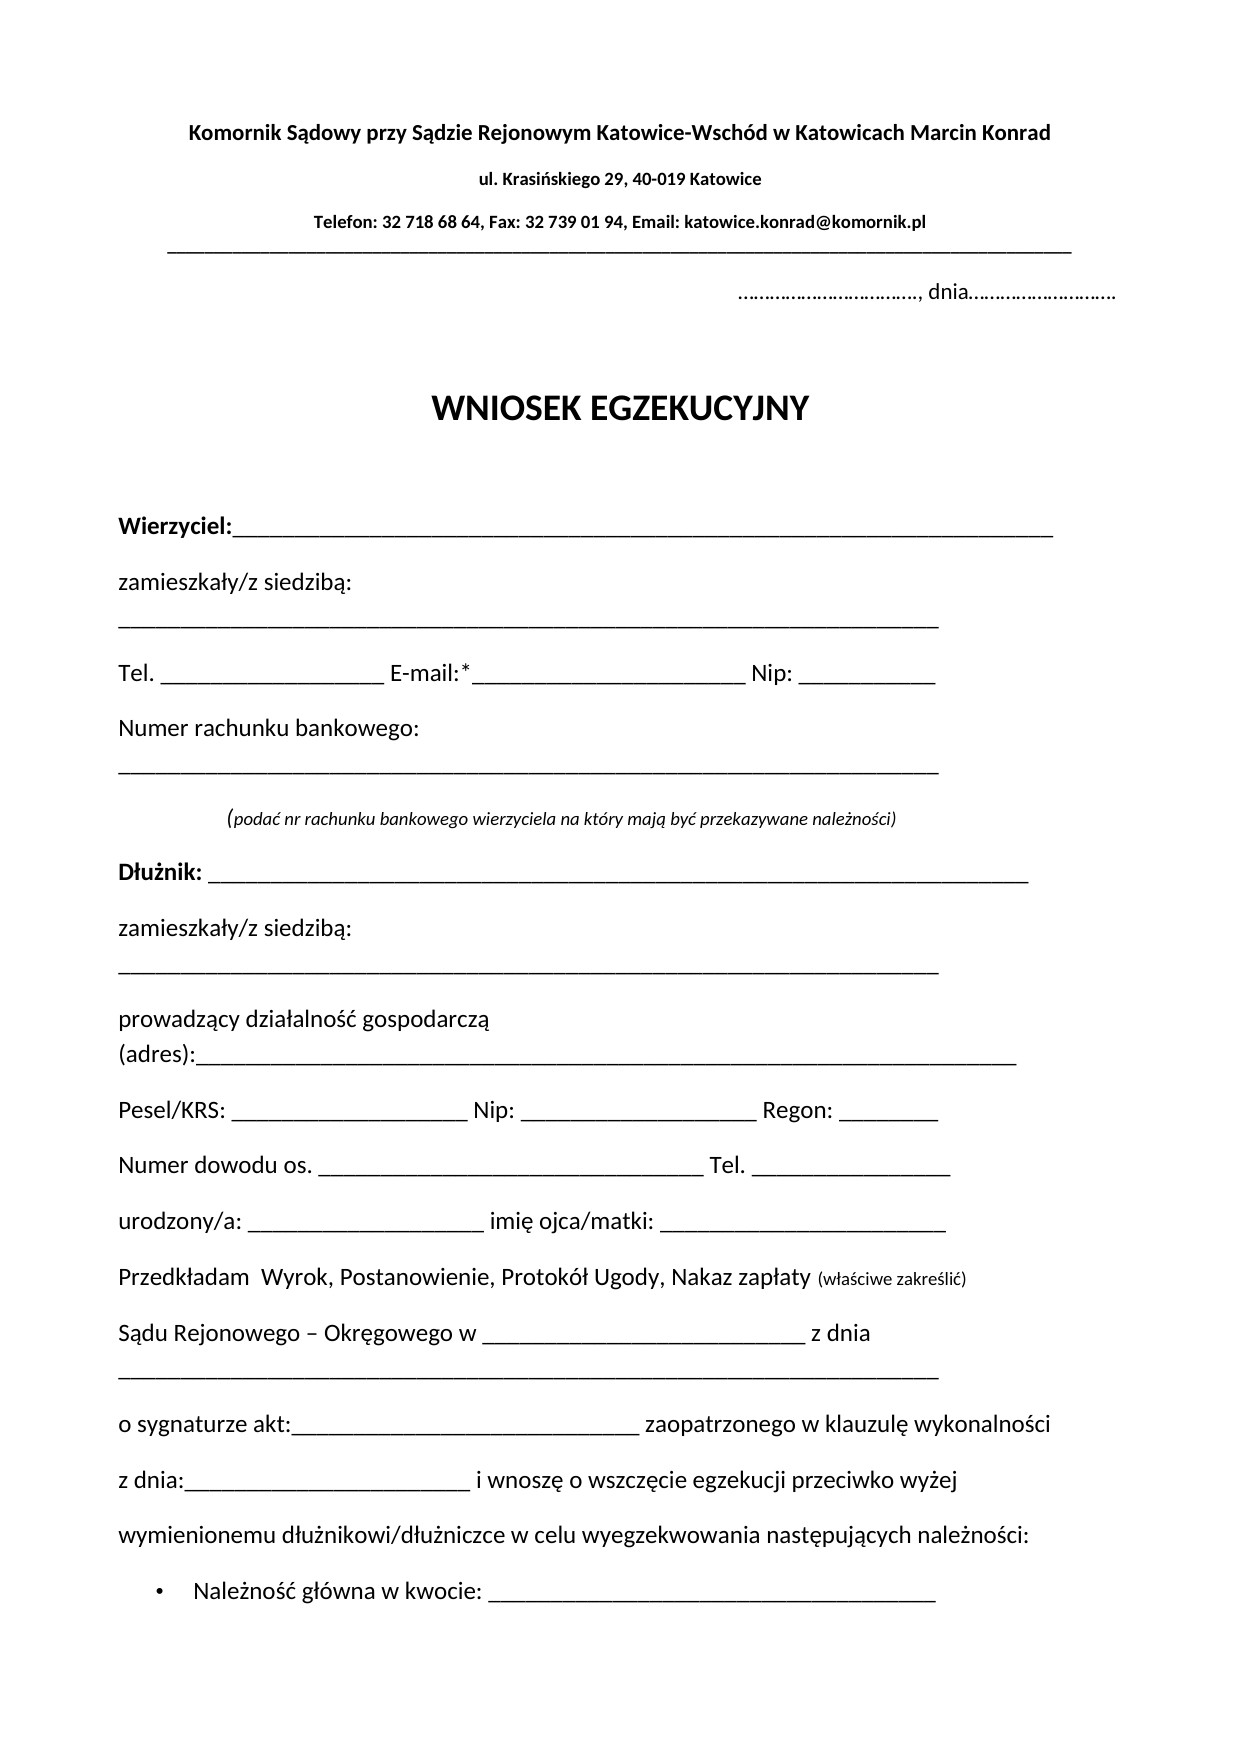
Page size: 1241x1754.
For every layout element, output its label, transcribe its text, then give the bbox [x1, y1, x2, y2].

text Sądu Rejonowego – Okręgowego w __________________________ z dnia __________________________________________________________________ [118, 1317, 1122, 1383]
text wymienionemu dłużnikowi/dłużniczce w celu wyegzekwowania następujących należności: [118, 1520, 1122, 1550]
text WNIOSEK EGZEKUCYJNY [118, 383, 1122, 429]
text urodzony/a: ___________________ imię ojca/matki: _______________________ [118, 1206, 1122, 1236]
text Numer dowodu os. _______________________________ Tel. ________________ [118, 1150, 1122, 1180]
text (podać nr rachunku bankowego wierzyciela na który mają być przekazywane należności) [118, 803, 1122, 831]
text Telefon: 32 718 68 64, Fax: 32 739 01 94, Email: katowice.konrad@komornik.pl _________________________________________________________________________________________________ [118, 211, 1122, 257]
text Przedkładam Wyrok, Postanowienie, Protokół Ugody, Nakaz zapłaty (właściwe zakreślić) [118, 1261, 1122, 1292]
text Komornik Sądowy przy Sądzie Rejonowym Katowice-Wschód w Katowicach Marcin Konrad [118, 118, 1122, 146]
text Wierzyciel:__________________________________________________________________ [118, 510, 1122, 541]
text ……………………………., dnia………………………. [118, 277, 1122, 305]
text zamieszkały/z siedzibą: __________________________________________________________________ [118, 566, 1122, 631]
text Dłużnik: __________________________________________________________________ [118, 856, 1122, 887]
text Numer rachunku bankowego: __________________________________________________________________ [118, 712, 1122, 778]
list Należność główna w kwocie: ____________________________________ [156, 1576, 1122, 1606]
text Pesel/KRS: ___________________ Nip: ___________________ Regon: ________ [118, 1094, 1122, 1124]
text Tel. __________________ E-mail:*______________________ Nip: ___________ [118, 657, 1122, 687]
text ul. Krasińskiego 29, 40-019 Katowice [118, 167, 1122, 190]
text zamieszkały/z siedzibą: __________________________________________________________________ [118, 912, 1122, 978]
text z dnia:_______________________ i wnoszę o wszczęcie egzekucji przeciwko wyżej [118, 1464, 1122, 1494]
text prowadzący działalność gospodarczą (adres):__________________________________________________________________ [118, 1003, 1122, 1068]
text o sygnaturze akt:____________________________ zaopatrzonego w klauzulę wykonalności [118, 1408, 1122, 1438]
